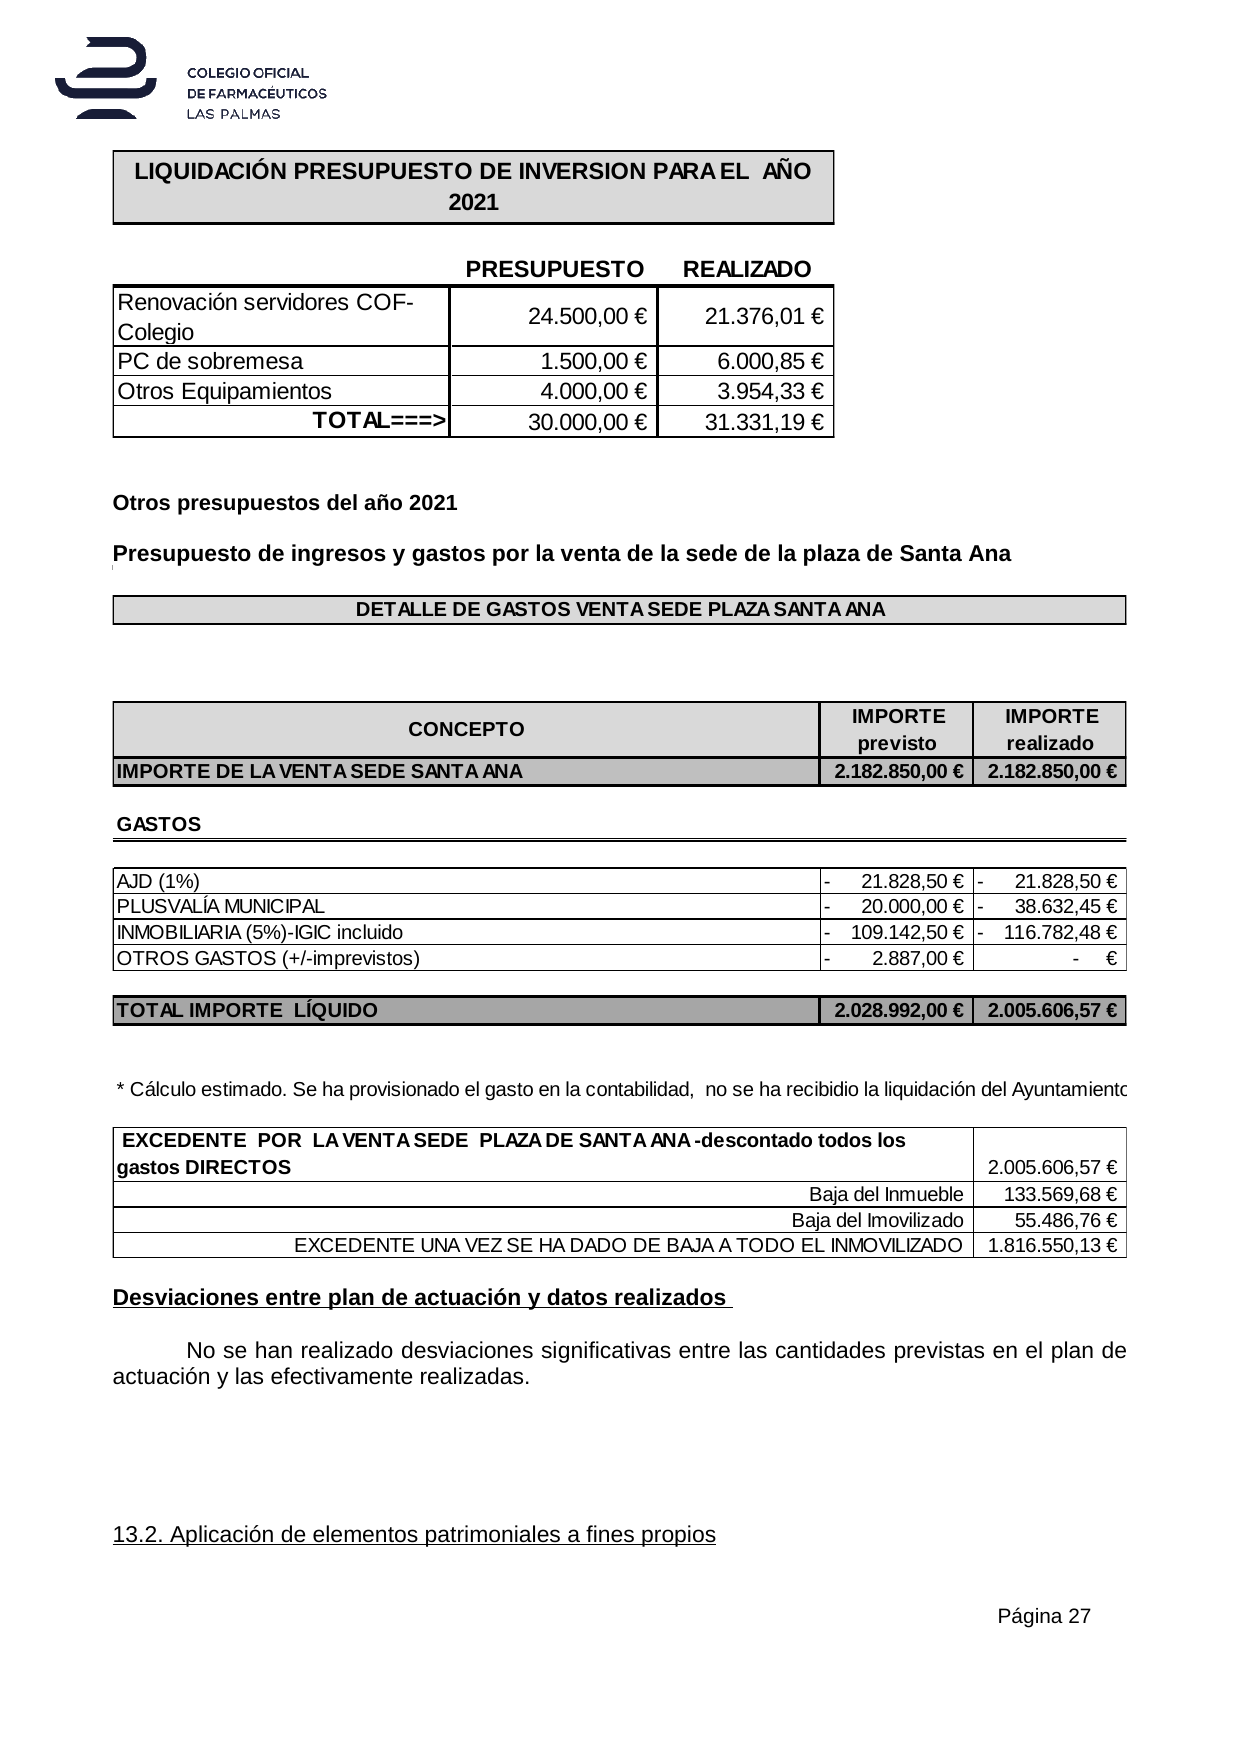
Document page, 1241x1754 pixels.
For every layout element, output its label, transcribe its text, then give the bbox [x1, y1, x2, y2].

text Otros presupuestos del año 2021 [112, 489, 1128, 515]
text 13.2. Aplicación de elementos patrimoniales a fines propios [112, 1521, 1128, 1547]
text No se han realizado desviaciones significativas entre las cantidades previstas en el plan de actuación y las efectivamente realizadas. [112, 1337, 1128, 1389]
text Desviaciones entre plan de actuación y datos realizados [112, 1284, 1128, 1310]
text Presupuesto de ingresos y gastos por la venta de la sede de la plaza de Santa Ana [112, 540, 1128, 566]
